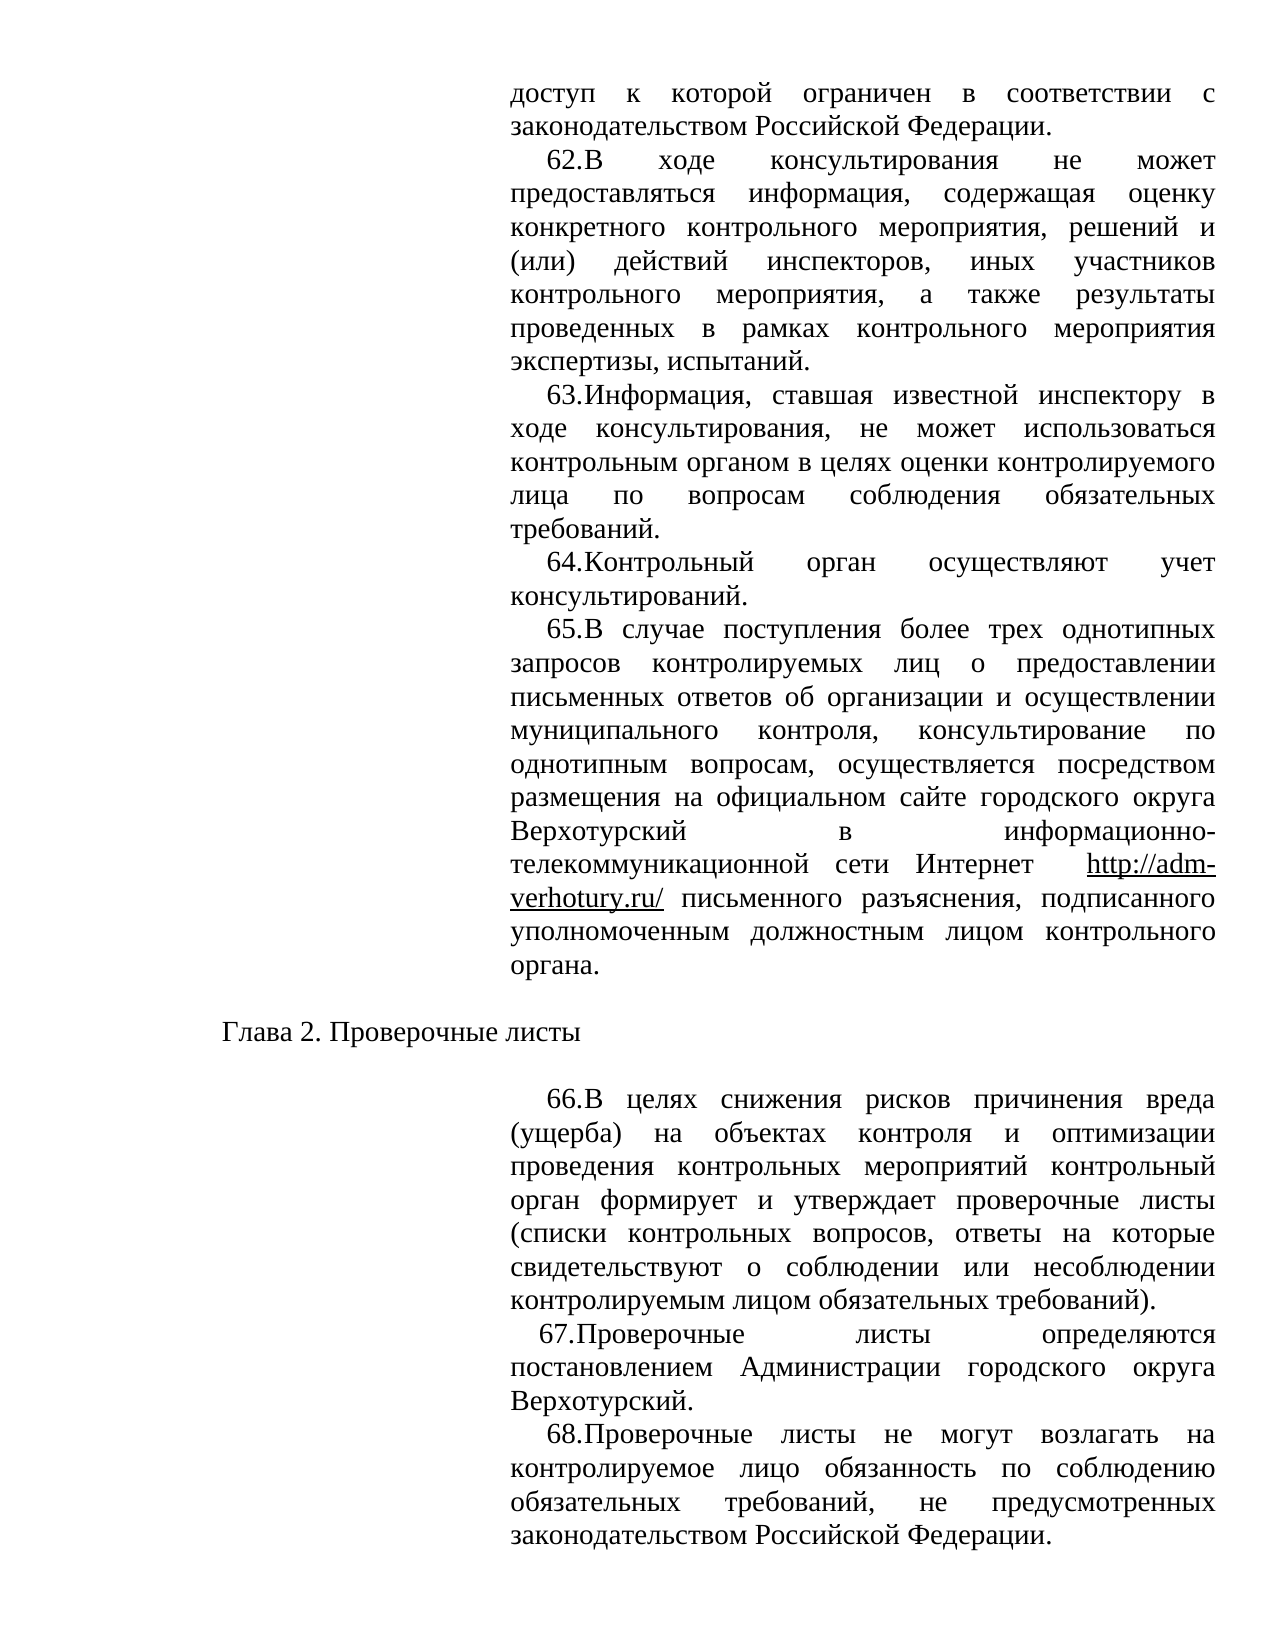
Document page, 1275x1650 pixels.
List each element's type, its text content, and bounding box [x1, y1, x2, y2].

list Проверочные листы определяются постановлением Администрации городского округа Верхотурский. [473, 1316, 1216, 1417]
list В случае поступления более трех однотипных запросов контролируемых лиц о предоставлении письменных ответов об организации и осуществлении муниципального контроля, консультирование по однотипным вопросам, осуществляется посредством размещения на официальном сайте городского округа Верхотурский в информационно-телекоммуникационной сети Интернет http://adm-verhotury.ru/ письменного разъяснения, подписанного уполномоченным должностным лицом контрольного органа. [473, 612, 1216, 981]
list В ходе консультирования не может предоставляться информация, содержащая оценку конкретного контрольного мероприятия, решений и (или) действий инспекторов, иных участников контрольного мероприятия, а также результаты проведенных в рамках контрольного мероприятия экспертизы, испытаний. [473, 142, 1216, 377]
list Информация, ставшая известной инспектору в ходе консультирования, не может использоваться контрольным органом в целях оценки контролируемого лица по вопросам соблюдения обязательных требований. [473, 377, 1216, 544]
list Проверочные листы не могут возлагать на контролируемое лицо обязанность по соблюдению обязательных требований, не предусмотренных законодательством Российской Федерации. [473, 1417, 1216, 1551]
list Контрольный орган осуществляют учет консультирований. [473, 544, 1216, 612]
list доступ к которой ограничен в соответствии с законодательством Российской Федерации. [473, 75, 1216, 142]
list В целях снижения рисков причинения вреда (ущерба) на объектах контроля и оптимизации проведения контрольных мероприятий контрольный орган формирует и утверждает проверочные листы (списки контрольных вопросов, ответы на которые свидетельствуют о соблюдении или несоблюдении контролируемым лицом обязательных требований). [473, 1081, 1216, 1316]
text Глава 2. Проверочные листы [148, 1014, 1216, 1048]
